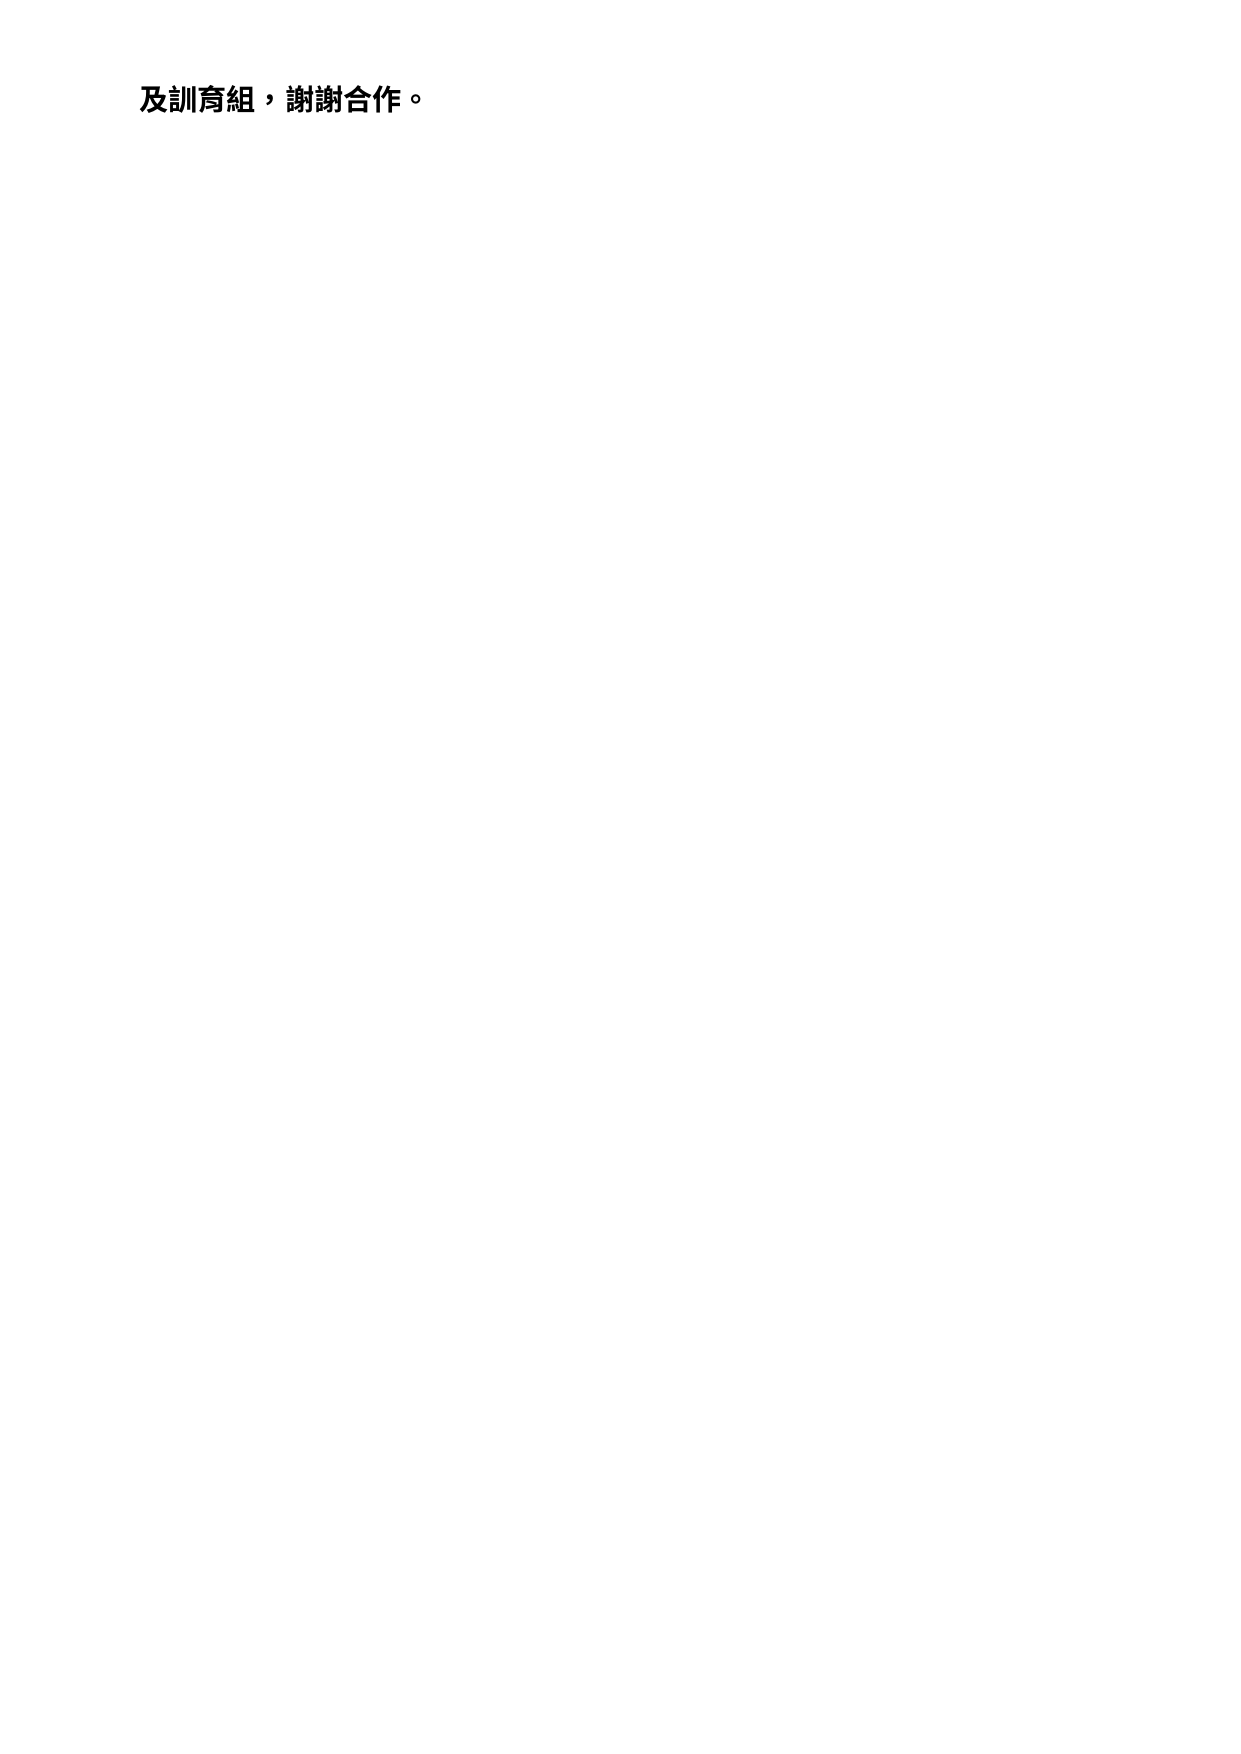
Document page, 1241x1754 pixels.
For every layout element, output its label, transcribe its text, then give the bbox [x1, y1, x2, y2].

table_cell 及訓育組，謝謝合作。 [99, 36, 1125, 118]
table_cell [1125, 36, 1142, 118]
